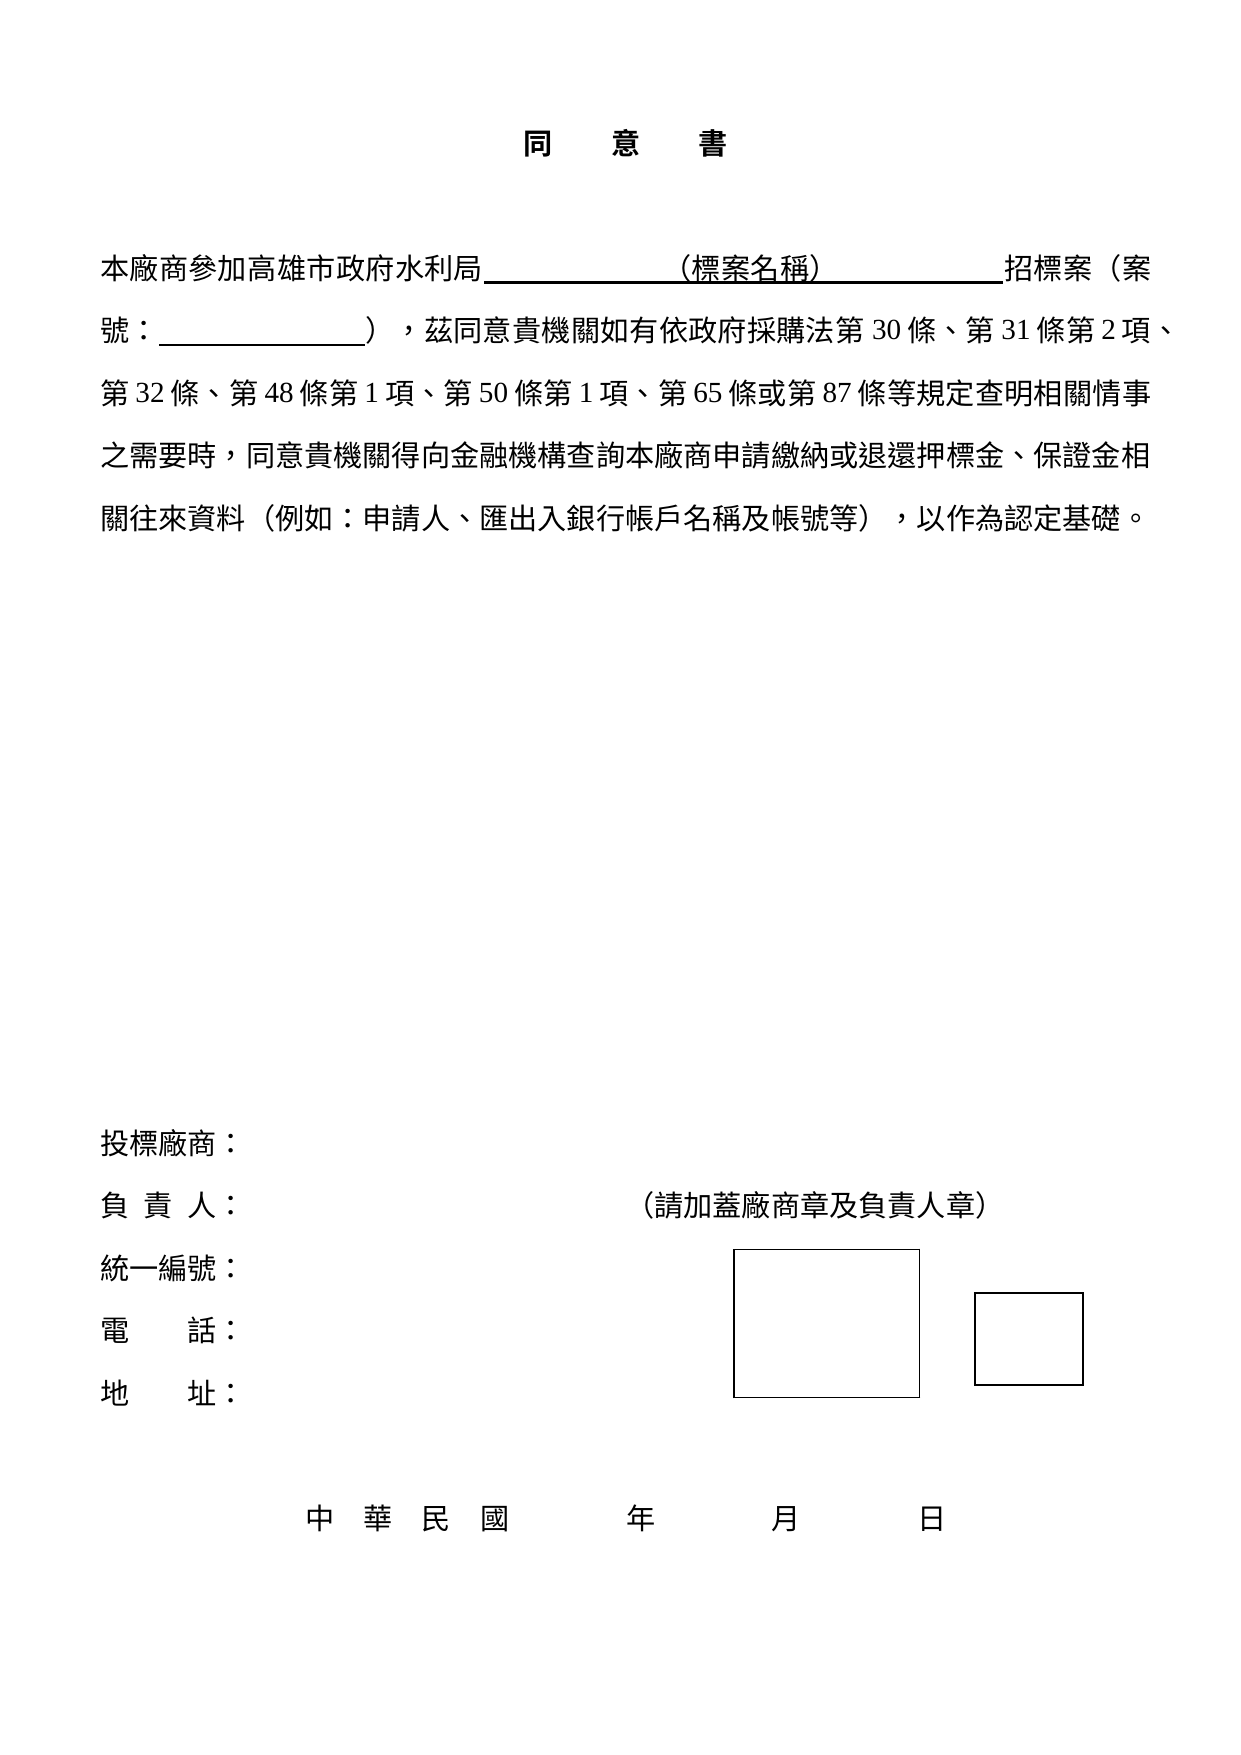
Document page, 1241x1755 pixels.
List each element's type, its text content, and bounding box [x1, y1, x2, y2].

text [976, 1294, 1082, 1384]
text [735, 1250, 919, 1397]
text [920, 1287, 1152, 1350]
text 統一編號： [100, 1225, 1152, 1287]
text 同 意 書 [100, 100, 1152, 162]
text 中 華 民 國 年 月 日 [100, 1475, 1152, 1537]
text 電 話： [100, 1287, 733, 1350]
text 地 址： [100, 1350, 1152, 1412]
text 負 責 人： （請加蓋廠商章及負責人章） [100, 1162, 1152, 1225]
text 本廠商參加高雄市政府水利局 （標案名稱） 招標案（案號： ），茲同意貴機關如有依政府採購法第30條、第31條第2項、第32條、第48條第1項、第50條第1項、第65條或第87條等規定查明相關情事之需要時，同意貴機關得向金融機構查詢本廠商申請繳納或退還押標金、保證金相關往來資料（例如：申請人、匯出入銀行帳戶名稱及帳號等），以作為認定基礎。 [100, 225, 1152, 537]
text 投標廠商： [100, 1100, 1152, 1162]
